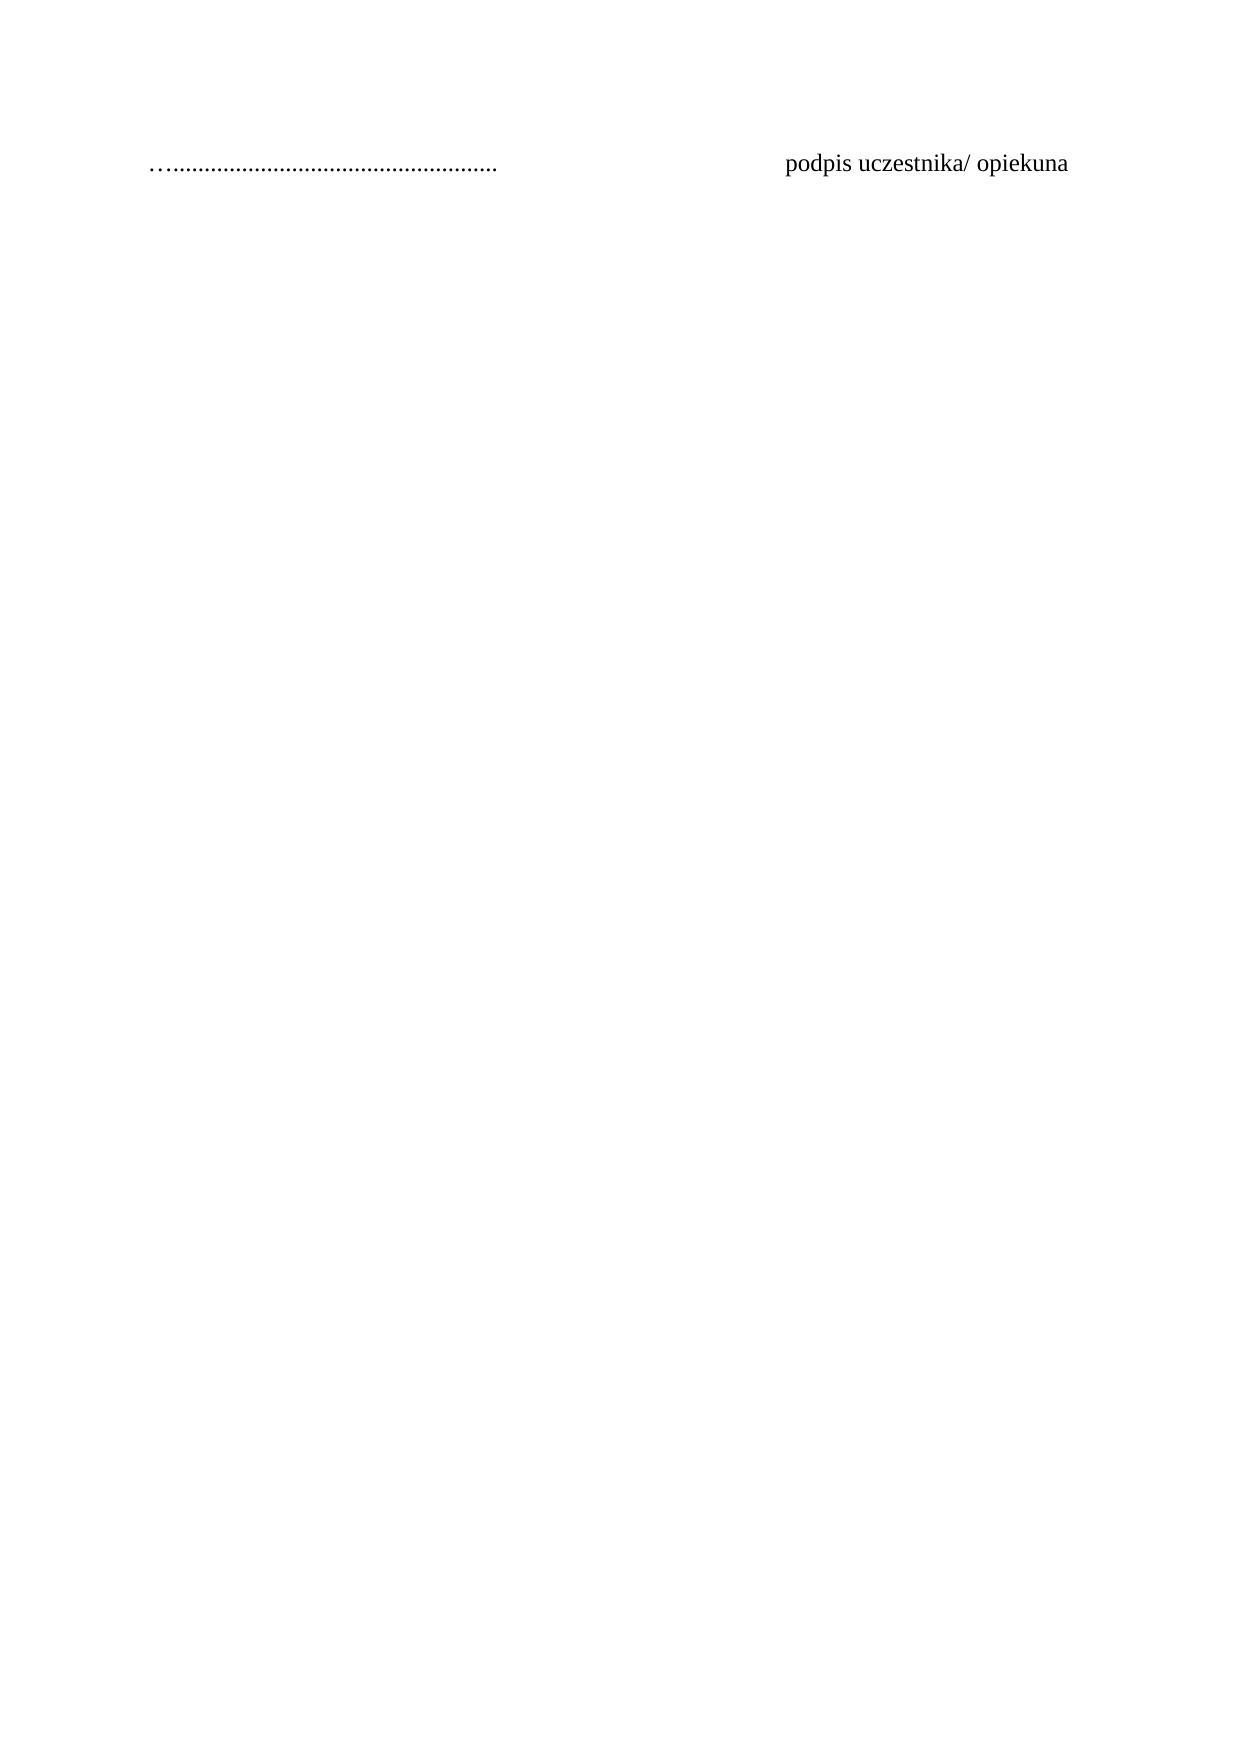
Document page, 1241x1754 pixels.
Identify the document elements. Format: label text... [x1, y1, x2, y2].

text ….................................................... podpis uczestnika/ opiekuna [148, 148, 1093, 176]
